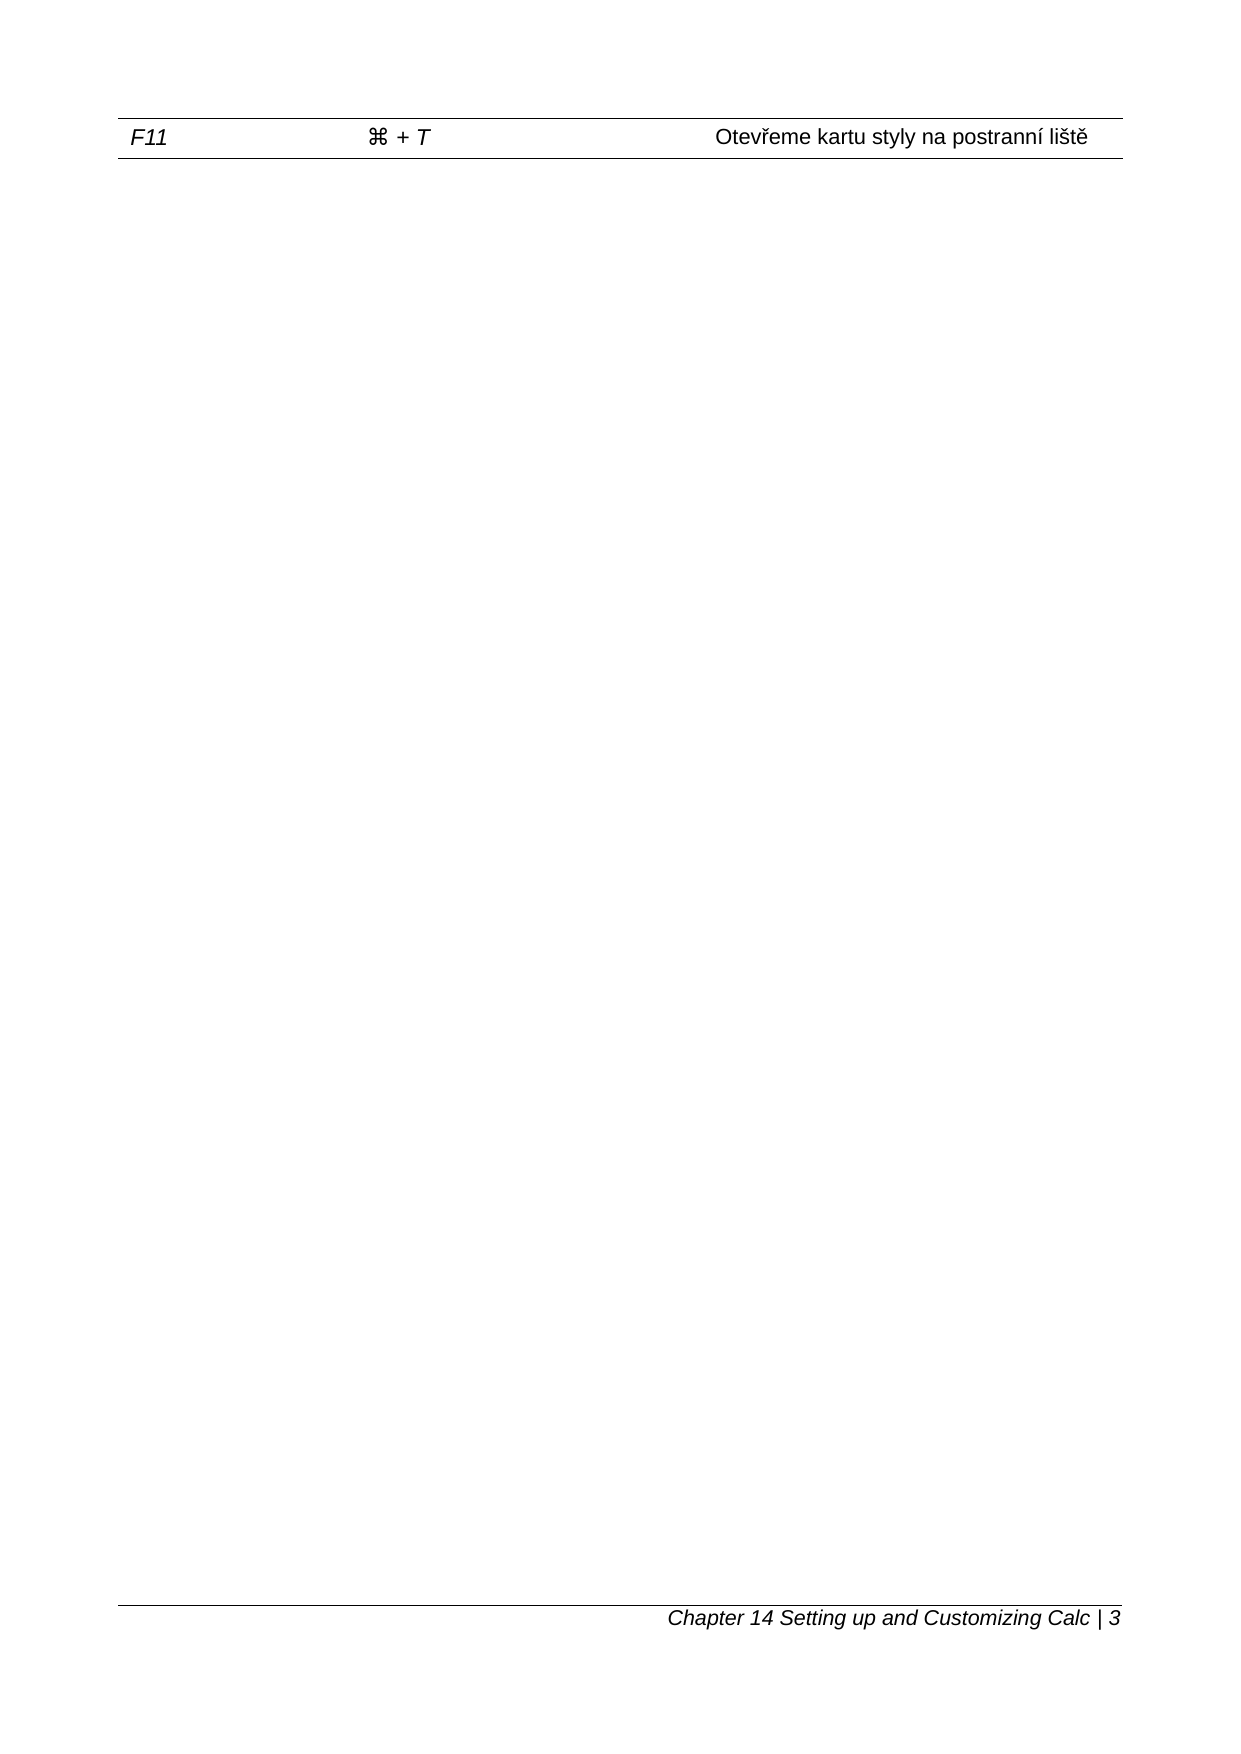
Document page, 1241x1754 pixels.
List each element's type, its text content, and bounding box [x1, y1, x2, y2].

table_cell Otevřeme kartu styly na postranní liště [703, 119, 1123, 158]
table_cell ⌘ + T [355, 119, 703, 158]
table_cell F11 [118, 119, 355, 158]
